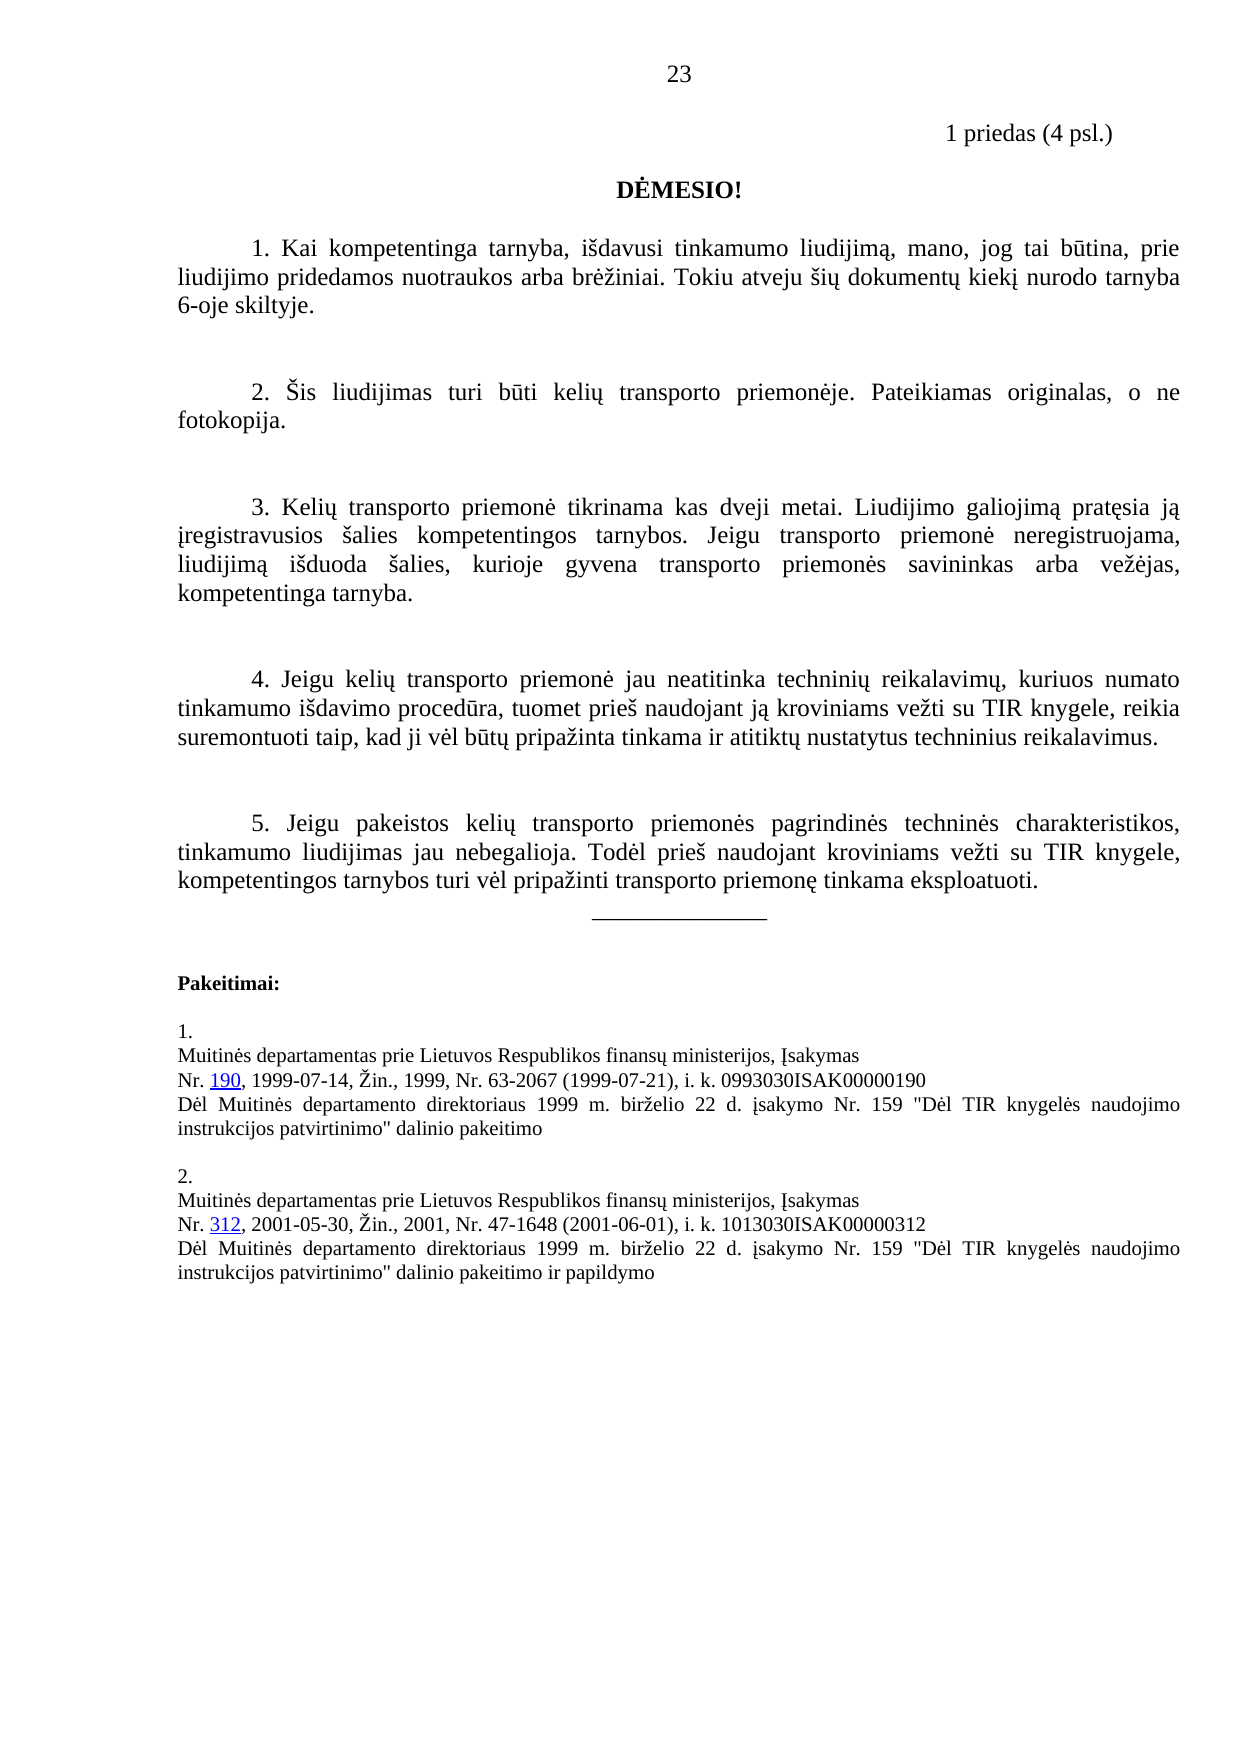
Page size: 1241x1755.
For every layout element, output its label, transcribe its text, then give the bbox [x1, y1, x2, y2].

text 1 priedas (4 psl.) [945, 118, 1181, 147]
text Dėl Muitinės departamento direktoriaus 1999 m. birželio 22 d. įsakymo Nr. 159 "Dėl TIR knygelės naudojimo instrukcijos patvirtinimo" dalinio pakeitimo [177, 1092, 1181, 1140]
text 1. Kai kompetentinga tarnyba, išdavusi tinkamumo liudijimą, mano, jog tai būtina, prie liudijimo pridedamos nuotraukos arba brėžiniai. Tokiu atveju šių dokumentų kiekį nurodo tarnyba 6-oje skiltyje. [177, 233, 1181, 319]
text Muitinės departamentas prie Lietuvos Respublikos finansų ministerijos, Įsakymas [177, 1043, 1181, 1067]
text 4. Jeigu kelių transporto priemonė jau neatitinka techninių reikalavimų, kuriuos numato tinkamumo išdavimo procedūra, tuomet prieš naudojant ją kroviniams vežti su TIR knygele, reikia suremontuoti taip, kad ji vėl būtų pripažinta tinkama ir atitiktų nustatytus techninius reikalavimus. [177, 664, 1181, 751]
text DĖMESIO! [177, 176, 1181, 204]
text Nr. 312, 2001-05-30, Žin., 2001, Nr. 47-1648 (2001-06-01), i. k. 1013030ISAK00000312 [177, 1212, 1181, 1236]
text 3. Kelių transporto priemonė tikrinama kas dveji metai. Liudijimo galiojimą pratęsia ją įregistravusios šalies kompetentingos tarnybos. Jeigu transporto priemonė neregistruojama, liudijimą išduoda šalies, kurioje gyvena transporto priemonės savininkas arba vežėjas, kompetentinga tarnyba. [177, 492, 1181, 607]
text 2. [177, 1164, 1181, 1188]
text 5. Jeigu pakeistos kelių transporto priemonės pagrindinės techninės charakteristikos, tinkamumo liudijimas jau nebegalioja. Todėl prieš naudojant kroviniams vežti su TIR knygele, kompetentingos tarnybos turi vėl pripažinti transporto priemonę tinkama eksploatuoti. [177, 808, 1181, 894]
text Pakeitimai: [177, 971, 1181, 995]
text 2. Šis liudijimas turi būti kelių transporto priemonėje. Pateikiamas originalas, o ne fotokopija. [177, 377, 1181, 434]
text Nr. 190, 1999-07-14, Žin., 1999, Nr. 63-2067 (1999-07-21), i. k. 0993030ISAK00000190 [177, 1067, 1181, 1092]
text Dėl Muitinės departamento direktoriaus 1999 m. birželio 22 d. įsakymo Nr. 159 "Dėl TIR knygelės naudojimo instrukcijos patvirtinimo" dalinio pakeitimo ir papildymo [177, 1236, 1181, 1284]
text 1. [177, 1019, 1181, 1043]
text Muitinės departamentas prie Lietuvos Respublikos finansų ministerijos, Įsakymas [177, 1188, 1181, 1212]
text ______________ [177, 894, 1181, 923]
